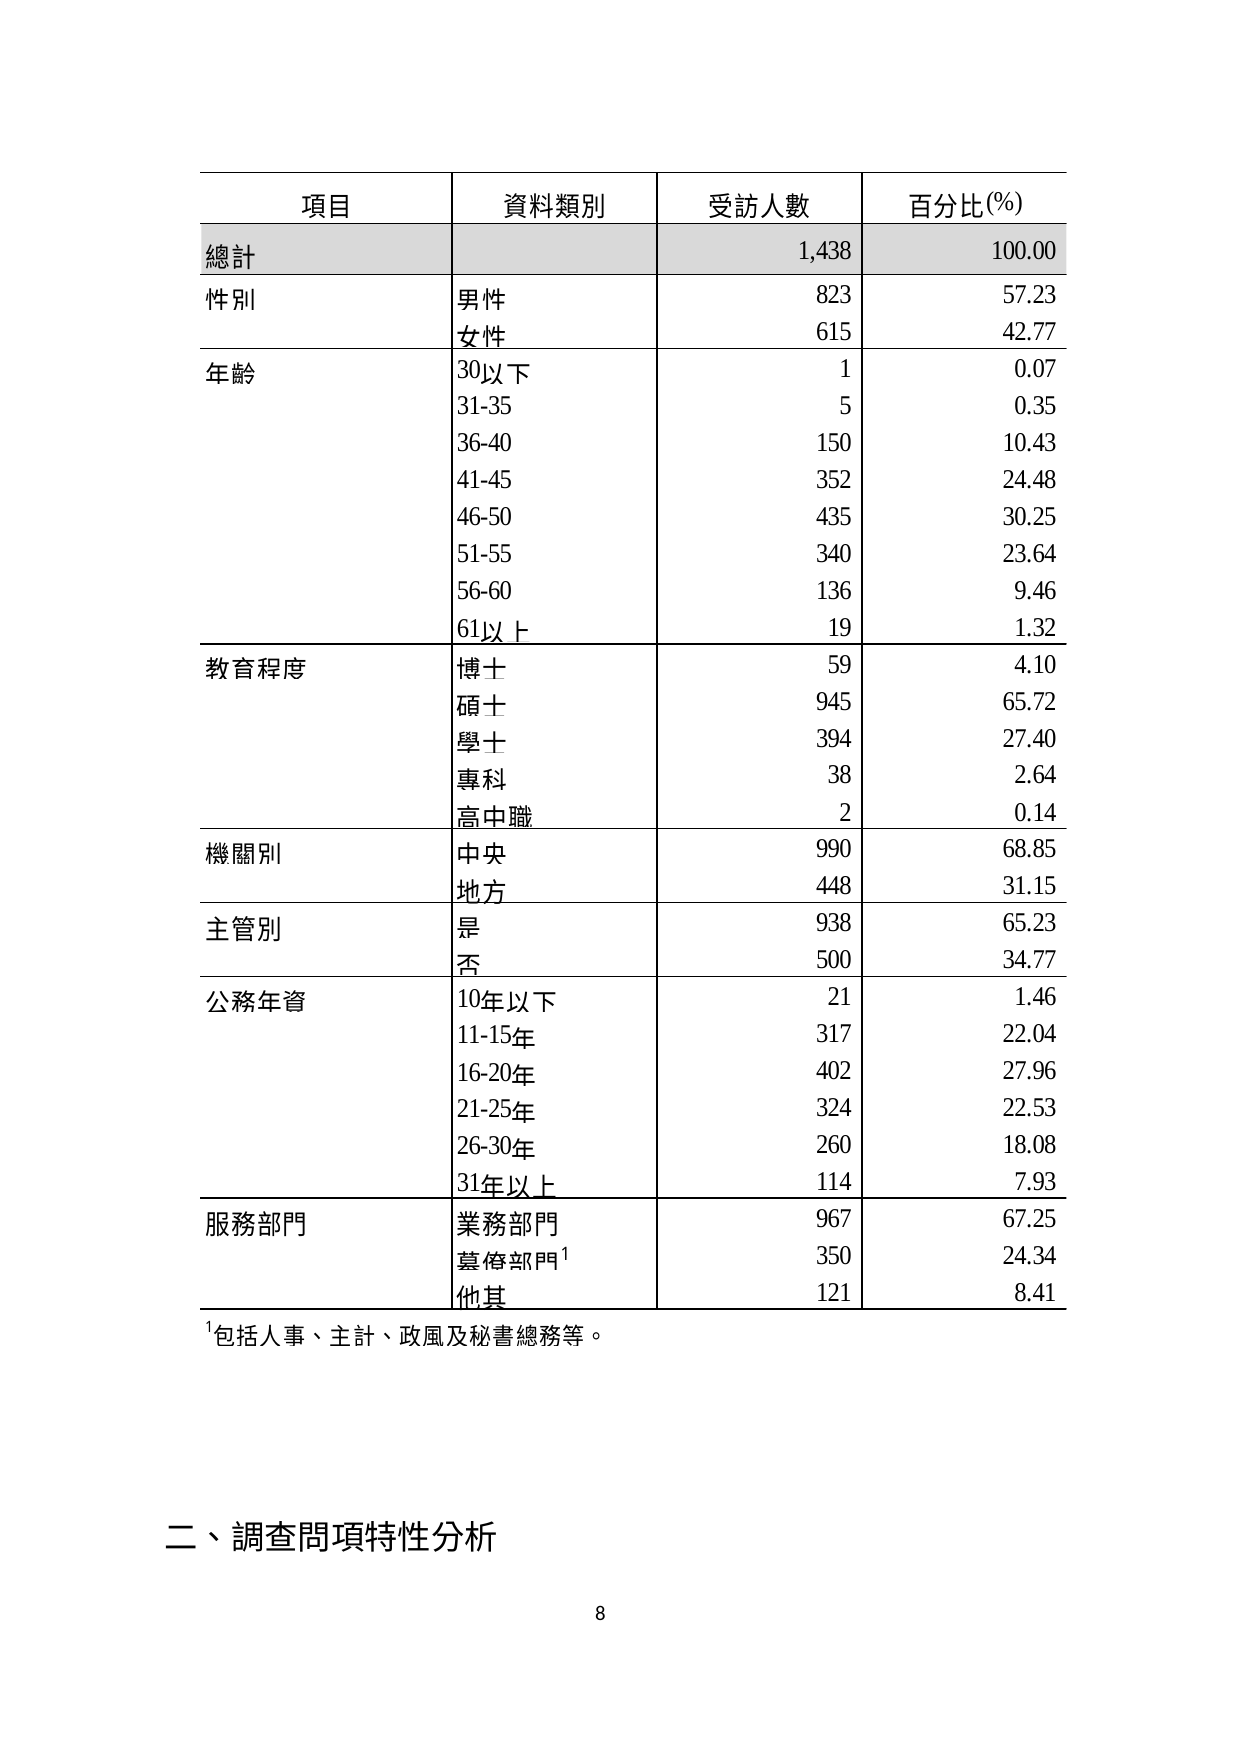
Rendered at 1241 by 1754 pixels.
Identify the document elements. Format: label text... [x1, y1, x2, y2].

text 二、調查問項特性分析 [147, 1512, 1053, 1558]
